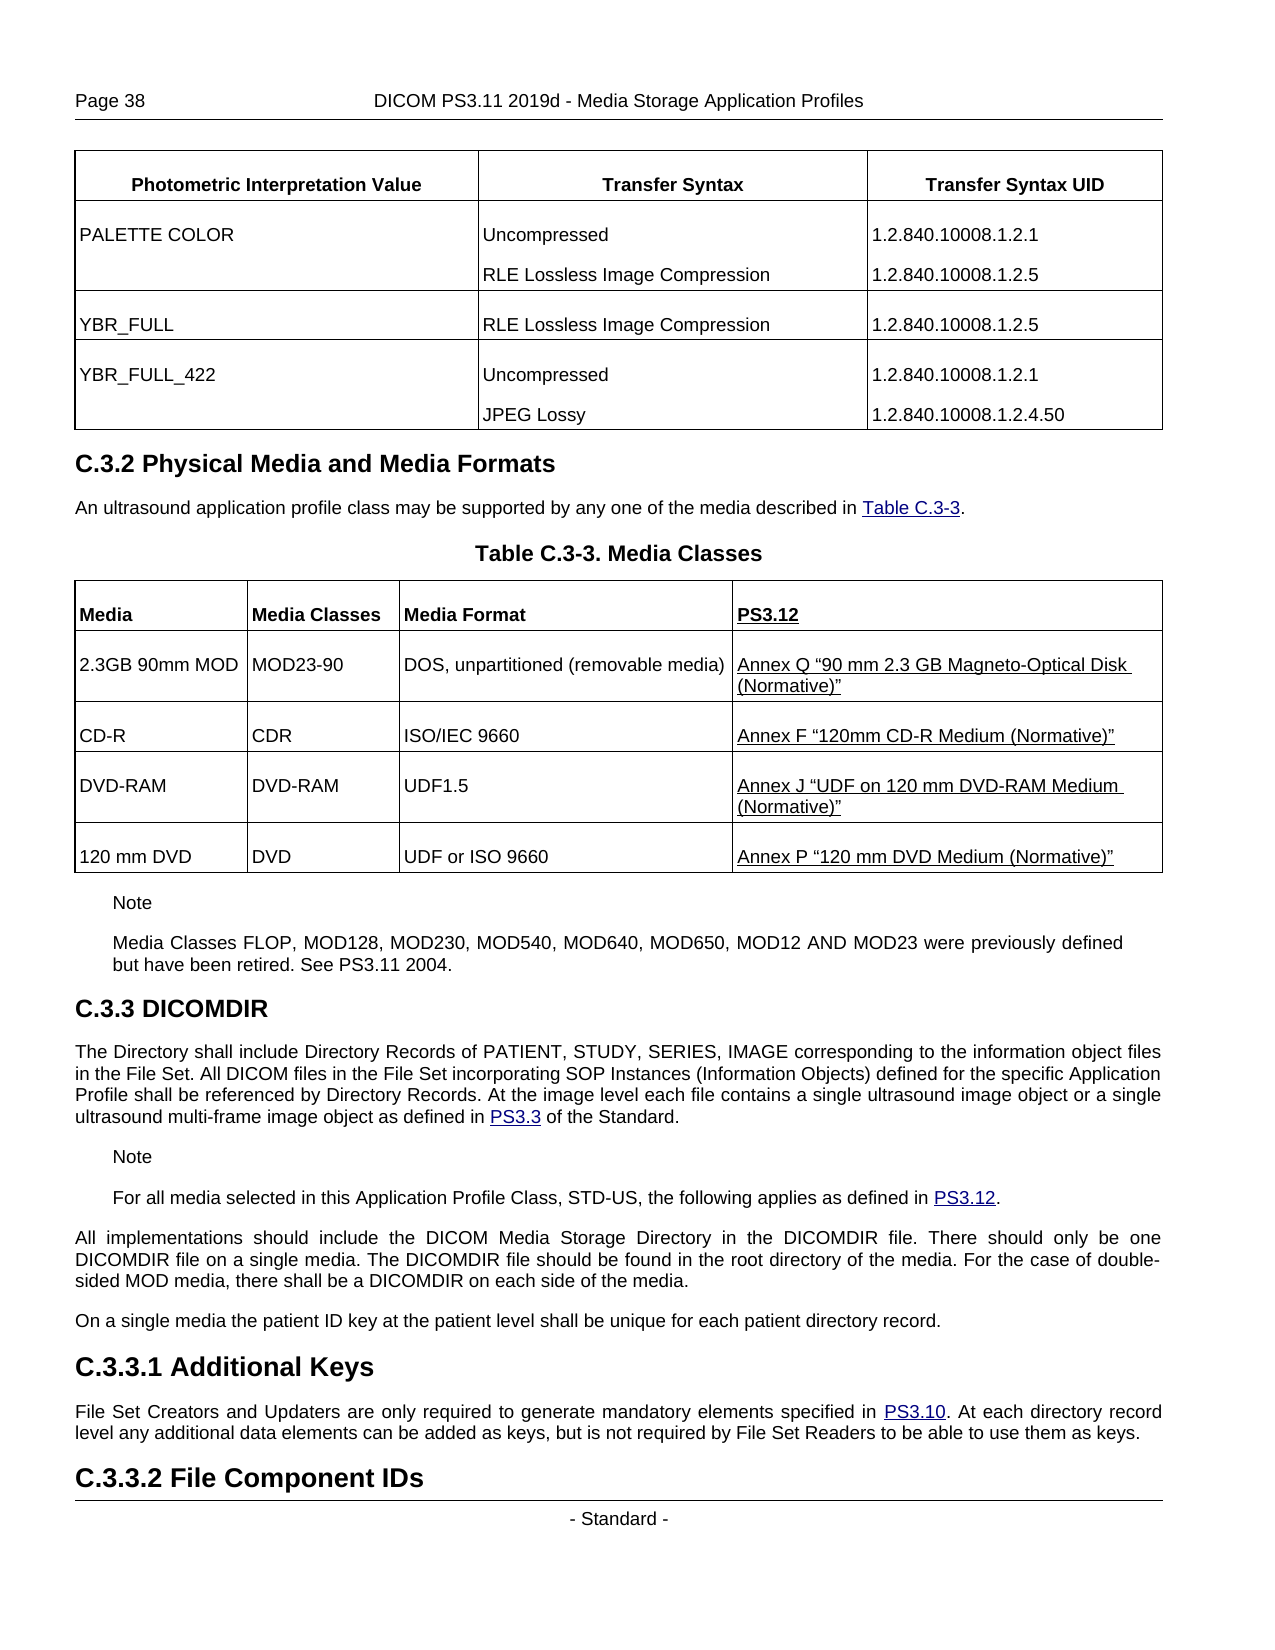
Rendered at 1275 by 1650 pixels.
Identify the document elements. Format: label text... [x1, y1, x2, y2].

table_cell DOS, unpartitioned (removable media) [400, 631, 732, 701]
table_cell YBR_FULL_422 [76, 340, 478, 429]
text For all media selected in this Application Profile Class, STD-US, the following applies as defined in PS3.12. [112, 1186, 1125, 1208]
table_header Transfer Syntax UID [868, 151, 1162, 200]
table_cell DVD-RAM [76, 752, 247, 822]
table_cell DVD [248, 823, 399, 872]
table_cell YBR_FULL [76, 291, 478, 339]
text Note [112, 1146, 1125, 1168]
table_cell CD-R [76, 702, 247, 751]
text Media Classes FLOP, MOD128, MOD230, MOD540, MOD640, MOD650, MOD12 AND MOD23 were previously defined but have been retired. See PS3.11 2004. [112, 932, 1125, 975]
text C.3.3.1 Additional Keys [75, 1351, 1162, 1382]
table_cell Annex F “120mm CD-R Medium (Normative)” [733, 702, 1162, 751]
table_cell Annex J “UDF on 120 mm DVD-RAM Medium (Normative)” [733, 752, 1162, 822]
table_cell UDF or ISO 9660 [400, 823, 732, 872]
text The Directory shall include Directory Records of PATIENT, STUDY, SERIES, IMAGE corresponding to the information object files in the File Set. All DICOM files in the File Set incorporating SOP Instances (Information Objects) defined for the specific Application Profile shall be referenced by Directory Records. At the image level each file contains a single ultrasound image object or a single ultrasound multi-frame image object as defined in PS3.3 of the Standard. [75, 1041, 1162, 1127]
table_header Transfer Syntax [479, 151, 867, 200]
text C.3.3 DICOMDIR [75, 994, 1162, 1022]
table_cell Annex P “120 mm DVD Medium (Normative)” [733, 823, 1162, 872]
table_cell CDR [248, 702, 399, 751]
table_cell PALETTE COLOR [76, 201, 478, 290]
text On a single media the patient ID key at the patient level shall be unique for each patient directory record. [75, 1310, 1162, 1332]
table_header Photometric Interpretation Value [76, 151, 478, 200]
table_cell 2.3GB 90mm MOD [76, 631, 247, 701]
text C.3.3.2 File Component IDs [75, 1462, 1162, 1494]
table_cell RLE Lossless Image Compression [479, 291, 867, 339]
table_cell UDF1.5 [400, 752, 732, 822]
table_cell 1.2.840.10008.1.2.1 1.2.840.10008.1.2.4.50 [868, 340, 1162, 429]
table_cell DVD-RAM [248, 752, 399, 822]
table_header Media Classes [248, 581, 399, 630]
table_cell 1.2.840.10008.1.2.1 1.2.840.10008.1.2.5 [868, 201, 1162, 290]
table_cell Uncompressed RLE Lossless Image Compression [479, 201, 867, 290]
table_cell 1.2.840.10008.1.2.5 [868, 291, 1162, 339]
table_header PS3.12 [733, 581, 1162, 630]
table_header Media Format [400, 581, 732, 630]
text File Set Creators and Updaters are only required to generate mandatory elements specified in PS3.10. At each directory record level any additional data elements can be added as keys, but is not required by File Set Readers to be able to use them as keys. [75, 1401, 1162, 1444]
text Note [112, 891, 1125, 913]
table_cell Annex Q “90 mm 2.3 GB Magneto-Optical Disk (Normative)” [733, 631, 1162, 701]
table_cell MOD23-90 [248, 631, 399, 701]
table_cell Uncompressed JPEG Lossy [479, 340, 867, 429]
text An ultrasound application profile class may be supported by any one of the media described in Table C.3-3. [75, 497, 1162, 518]
table_header Media [76, 581, 247, 630]
table_cell ISO/IEC 9660 [400, 702, 732, 751]
text All implementations should include the DICOM Media Storage Directory in the DICOMDIR file. There should only be one DICOMDIR file on a single media. The DICOMDIR file should be found in the root directory of the media. For the case of double-sided MOD media, there shall be a DICOMDIR on each side of the media. [75, 1227, 1162, 1291]
text C.3.2 Physical Media and Media Formats [75, 449, 1162, 478]
table_cell 120 mm DVD [76, 823, 247, 872]
text Table C.3-3. Media Classes [75, 541, 1162, 567]
